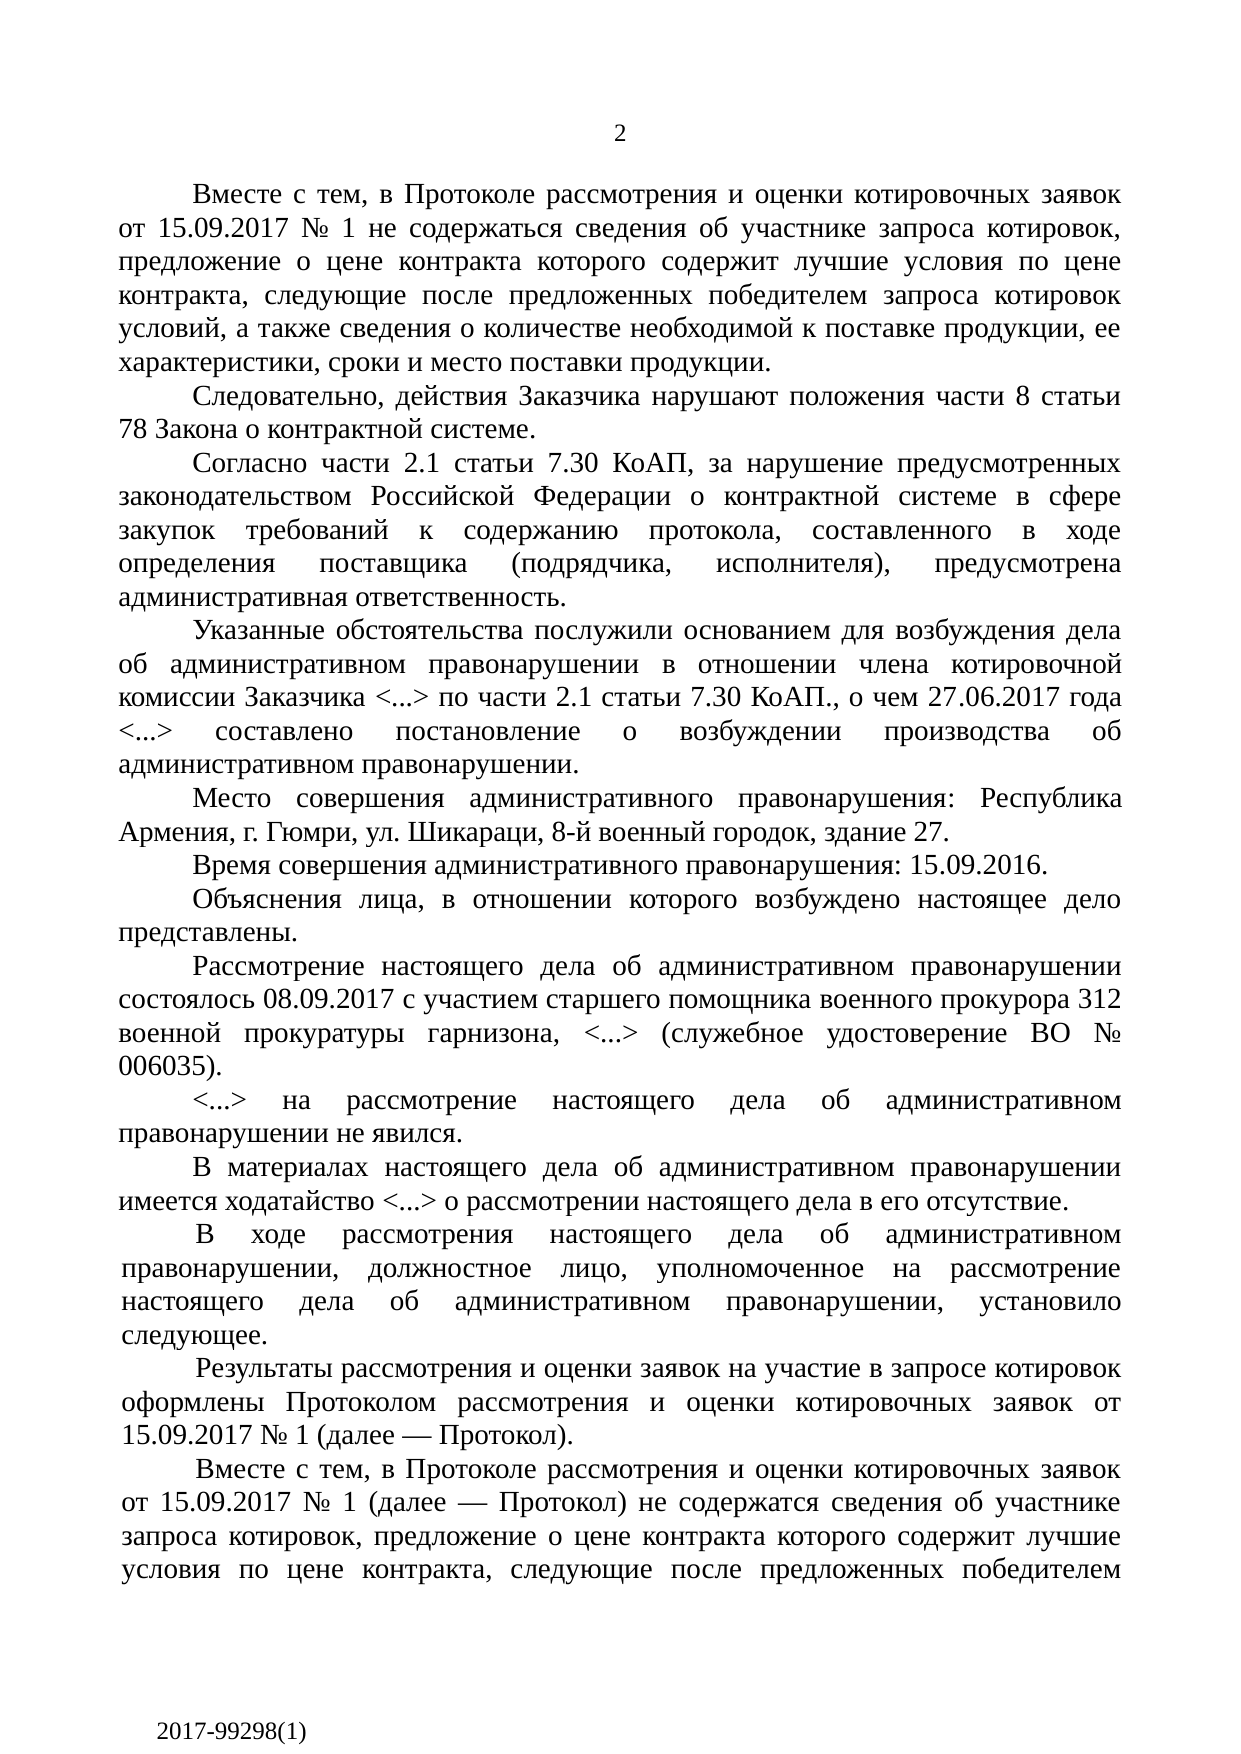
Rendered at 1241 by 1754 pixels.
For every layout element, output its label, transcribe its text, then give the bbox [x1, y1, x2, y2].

text Время совершения административного правонарушения: 15.09.2016. [118, 847, 1122, 881]
text Результаты рассмотрения и оценки заявок на участие в запросе котировок оформлены Протоколом рассмотрения и оценки котировочных заявок от 15.09.2017 № 1 (далее — Протокол). [121, 1350, 1122, 1451]
text В ходе рассмотрения настоящего дела об административном правонарушении, должностное лицо, уполномоченное на рассмотрение настоящего дела об административном правонарушении, установило следующее. [121, 1216, 1122, 1350]
text <...> на рассмотрение настоящего дела об административном правонарушении не явился. [118, 1082, 1122, 1149]
text Вместе с тем, в Протоколе рассмотрения и оценки котировочных заявок от 15.09.2017 № 1 (далее — Протокол) не содержатся сведения об участнике запроса котировок, предложение о цене контракта которого содержит лучшие условия по цене контракта, следующие после предложенных победителем [121, 1451, 1122, 1585]
text Место совершения административного правонарушения: Республика Армения, г. Гюмри, ул. Шикараци, 8-й военный городок, здание 27. [118, 780, 1122, 847]
text Рассмотрение настоящего дела об административном правонарушении состоялось 08.09.2017 c участием старшего помощника военного прокурора 312 военной прокуратуры гарнизона, <...> (служебное удостоверение ВО № 006035). [118, 948, 1122, 1082]
text Согласно части 2.1 статьи 7.30 КоАП, за нарушение предусмотренных законодательством Российской Федерации о контрактной системе в сфере закупок требований к содержанию протокола, составленного в ходе определения поставщика (подрядчика, исполнителя), предусмотрена административная ответственность. [118, 445, 1122, 612]
text Следовательно, действия Заказчика нарушают положения части 8 статьи 78 Закона о контрактной системе. [118, 378, 1122, 445]
text Объяснения лица, в отношении которого возбуждено настоящее дело представлены. [118, 881, 1122, 948]
text Вместе с тем, в Протоколе рассмотрения и оценки котировочных заявок от 15.09.2017 № 1 не содержаться сведения об участнике запроса котировок, предложение о цене контракта которого содержит лучшие условия по цене контракта, следующие после предложенных победителем запроса котировок условий, а также сведения о количестве необходимой к поставке продукции, ее характеристики, сроки и место поставки продукции. [118, 176, 1122, 378]
text В материалах настоящего дела об административном правонарушении имеется ходатайство <...> о рассмотрении настоящего дела в его отсутствие. [118, 1149, 1122, 1216]
text Указанные обстоятельства послужили основанием для возбуждения дела об административном правонарушении в отношении члена котировочной комиссии Заказчика <...> по части 2.1 статьи 7.30 КоАП., о чем 27.06.2017 года <...> составлено постановление о возбуждении производства об административном правонарушении. [118, 612, 1122, 780]
